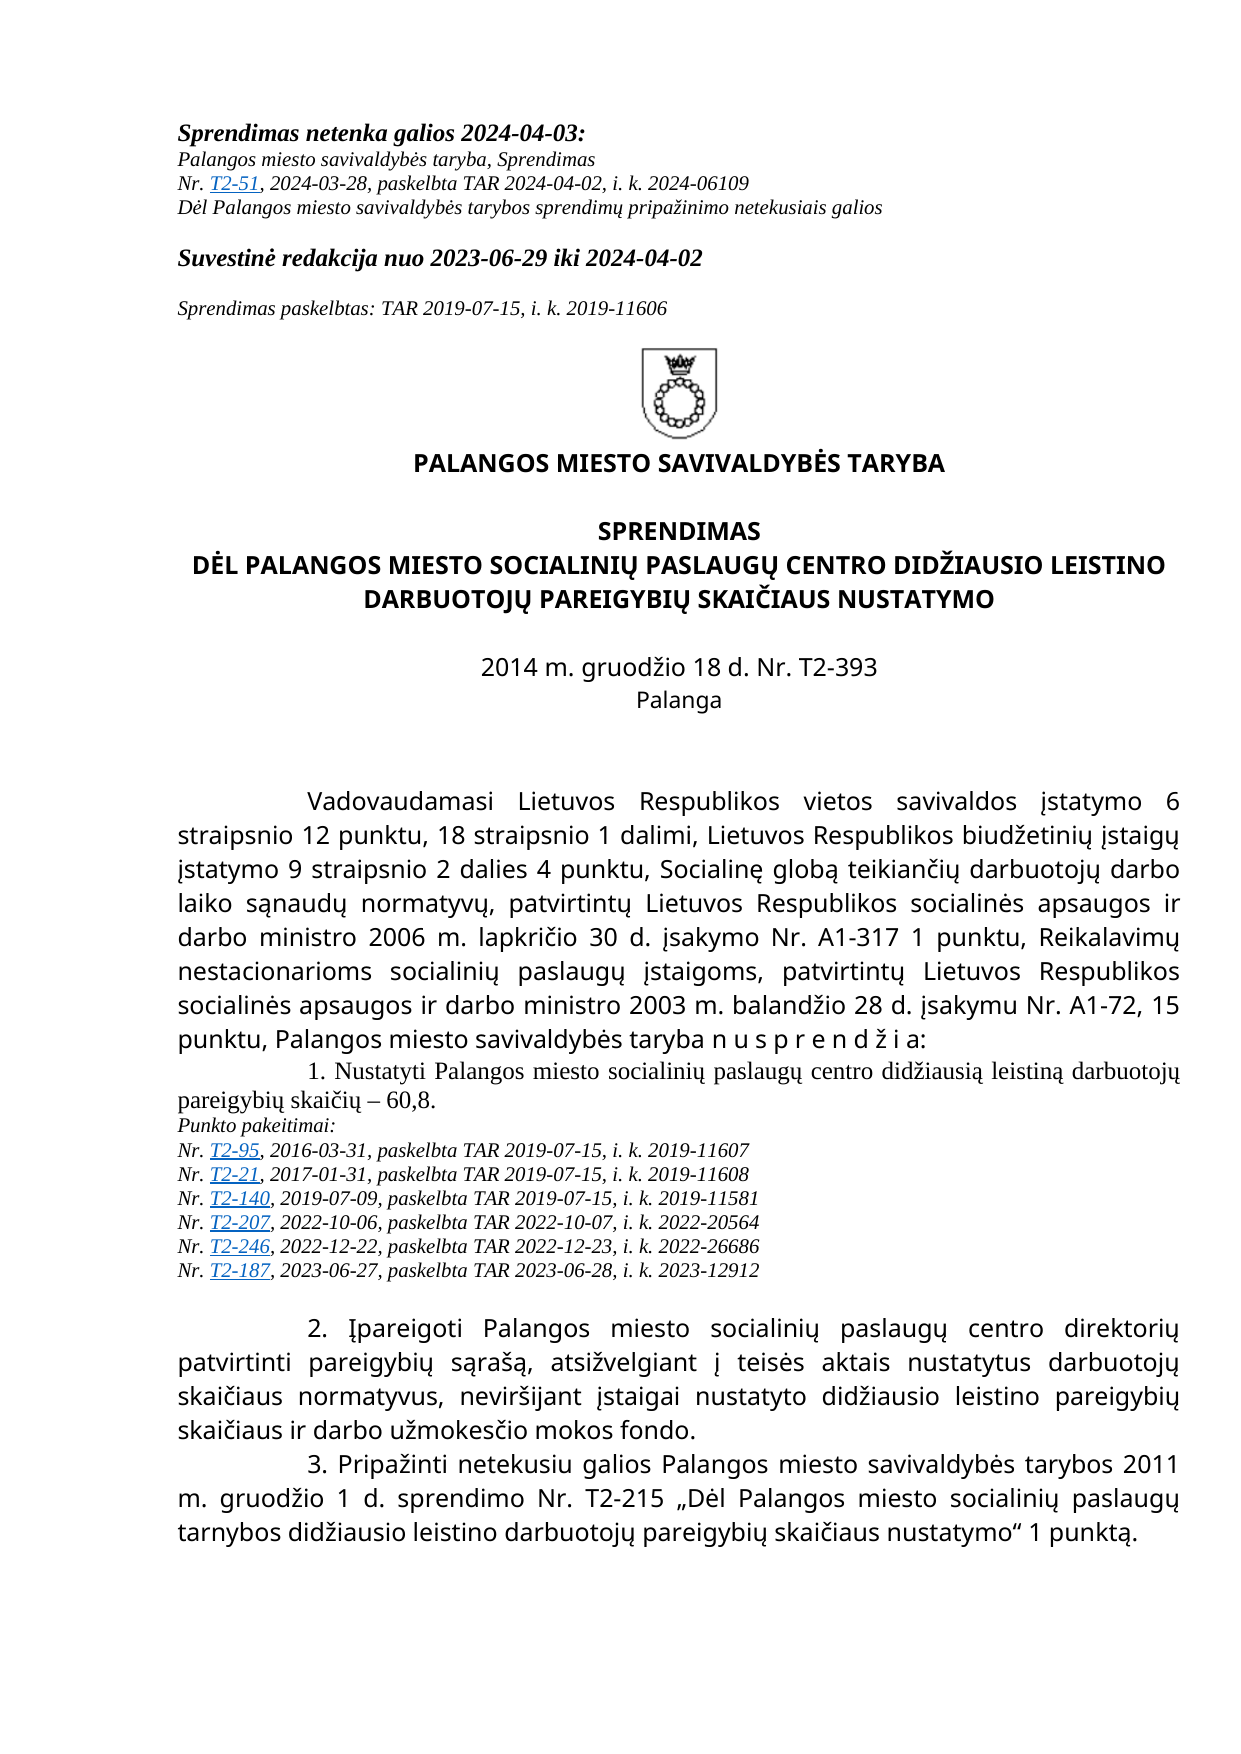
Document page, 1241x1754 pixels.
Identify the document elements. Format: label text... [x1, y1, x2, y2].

text DĖL PALANGOS MIESTO SOCIALINIŲ PASLAUGŲ CENTRO DIDŽIAUSIO LEISTINO DARBUOTOJŲ PAREIGYBIŲ SKAIČIAUS NUSTATYMO [177, 548, 1181, 616]
text Nr. T2-246, 2022-12-22, paskelbta TAR 2022-12-23, i. k. 2022-26686 [177, 1234, 1181, 1258]
text PALANGOS MIESTO SAVIVALDYBĖS TARYBA [177, 446, 1181, 480]
text Nr. T2-21, 2017-01-31, paskelbta TAR 2019-07-15, i. k. 2019-11608 [177, 1162, 1181, 1186]
text Nr. T2-207, 2022-10-06, paskelbta TAR 2022-10-07, i. k. 2022-20564 [177, 1210, 1181, 1234]
text 1. Nustatyti Palangos miesto socialinių paslaugų centro didžiausią leistiną darbuotojų pareigybių skaičių – 60,8. [177, 1056, 1181, 1113]
text Palanga [177, 684, 1181, 715]
text Nr. T2-51, 2024-03-28, paskelbta TAR 2024-04-02, i. k. 2024-06109 [177, 171, 1181, 195]
text Vadovaudamasi Lietuvos Respublikos vietos savivaldos įstatymo 6 straipsnio 12 punktu, 18 straipsnio 1 dalimi, Lietuvos Respublikos biudžetinių įstaigų įstatymo 9 straipsnio 2 dalies 4 punktu, Socialinę globą teikiančių darbuotojų darbo laiko sąnaudų normatyvų, patvirtintų Lietuvos Respublikos socialinės apsaugos ir darbo ministro 2006 m. lapkričio 30 d. įsakymo Nr. A1-317 1 punktu, Reikalavimų nestacionarioms socialinių paslaugų įstaigoms, patvirtintų Lietuvos Respublikos socialinės apsaugos ir darbo ministro 2003 m. balandžio 28 d. įsakymu Nr. A1-72, 15 punktu, Palangos miesto savivaldybės taryba nusprendžia: [177, 783, 1181, 1056]
text Sprendimas paskelbtas: TAR 2019-07-15, i. k. 2019-11606 [177, 296, 1181, 320]
text Punkto pakeitimai: [177, 1113, 1181, 1137]
text Nr. T2-95, 2016-03-31, paskelbta TAR 2019-07-15, i. k. 2019-11607 [177, 1137, 1181, 1162]
text Suvestinė redakcija nuo 2023-06-29 iki 2024-04-02 [177, 243, 1181, 272]
text 3. Pripažinti netekusiu galios Palangos miesto savivaldybės tarybos 2011 m. gruodžio 1 d. sprendimo Nr. T2-215 „Dėl Palangos miesto socialinių paslaugų tarnybos didžiausio leistino darbuotojų pareigybių skaičiaus nustatymo“ 1 punktą. [177, 1447, 1181, 1549]
text Dėl Palangos miesto savivaldybės tarybos sprendimų pripažinimo netekusiais galios [177, 195, 1181, 219]
text Sprendimas netenka galios 2024-04-03: [177, 118, 1181, 147]
text Nr. T2-187, 2023-06-27, paskelbta TAR 2023-06-28, i. k. 2023-12912 [177, 1258, 1181, 1282]
text 2. Įpareigoti Palangos miesto socialinių paslaugų centro direktorių patvirtinti pareigybių sąrašą, atsižvelgiant į teisės aktais nustatytus darbuotojų skaičiaus normatyvus, neviršijant įstaigai nustatyto didžiausio leistino pareigybių skaičiaus ir darbo užmokesčio mokos fondo. [177, 1311, 1181, 1447]
text Palangos miesto savivaldybės taryba, Sprendimas [177, 147, 1181, 171]
text 2014 m. gruodžio 18 d. Nr. T2-393 [177, 650, 1181, 684]
text SPRENDIMAS [177, 514, 1181, 548]
text Nr. T2-140, 2019-07-09, paskelbta TAR 2019-07-15, i. k. 2019-11581 [177, 1186, 1181, 1210]
